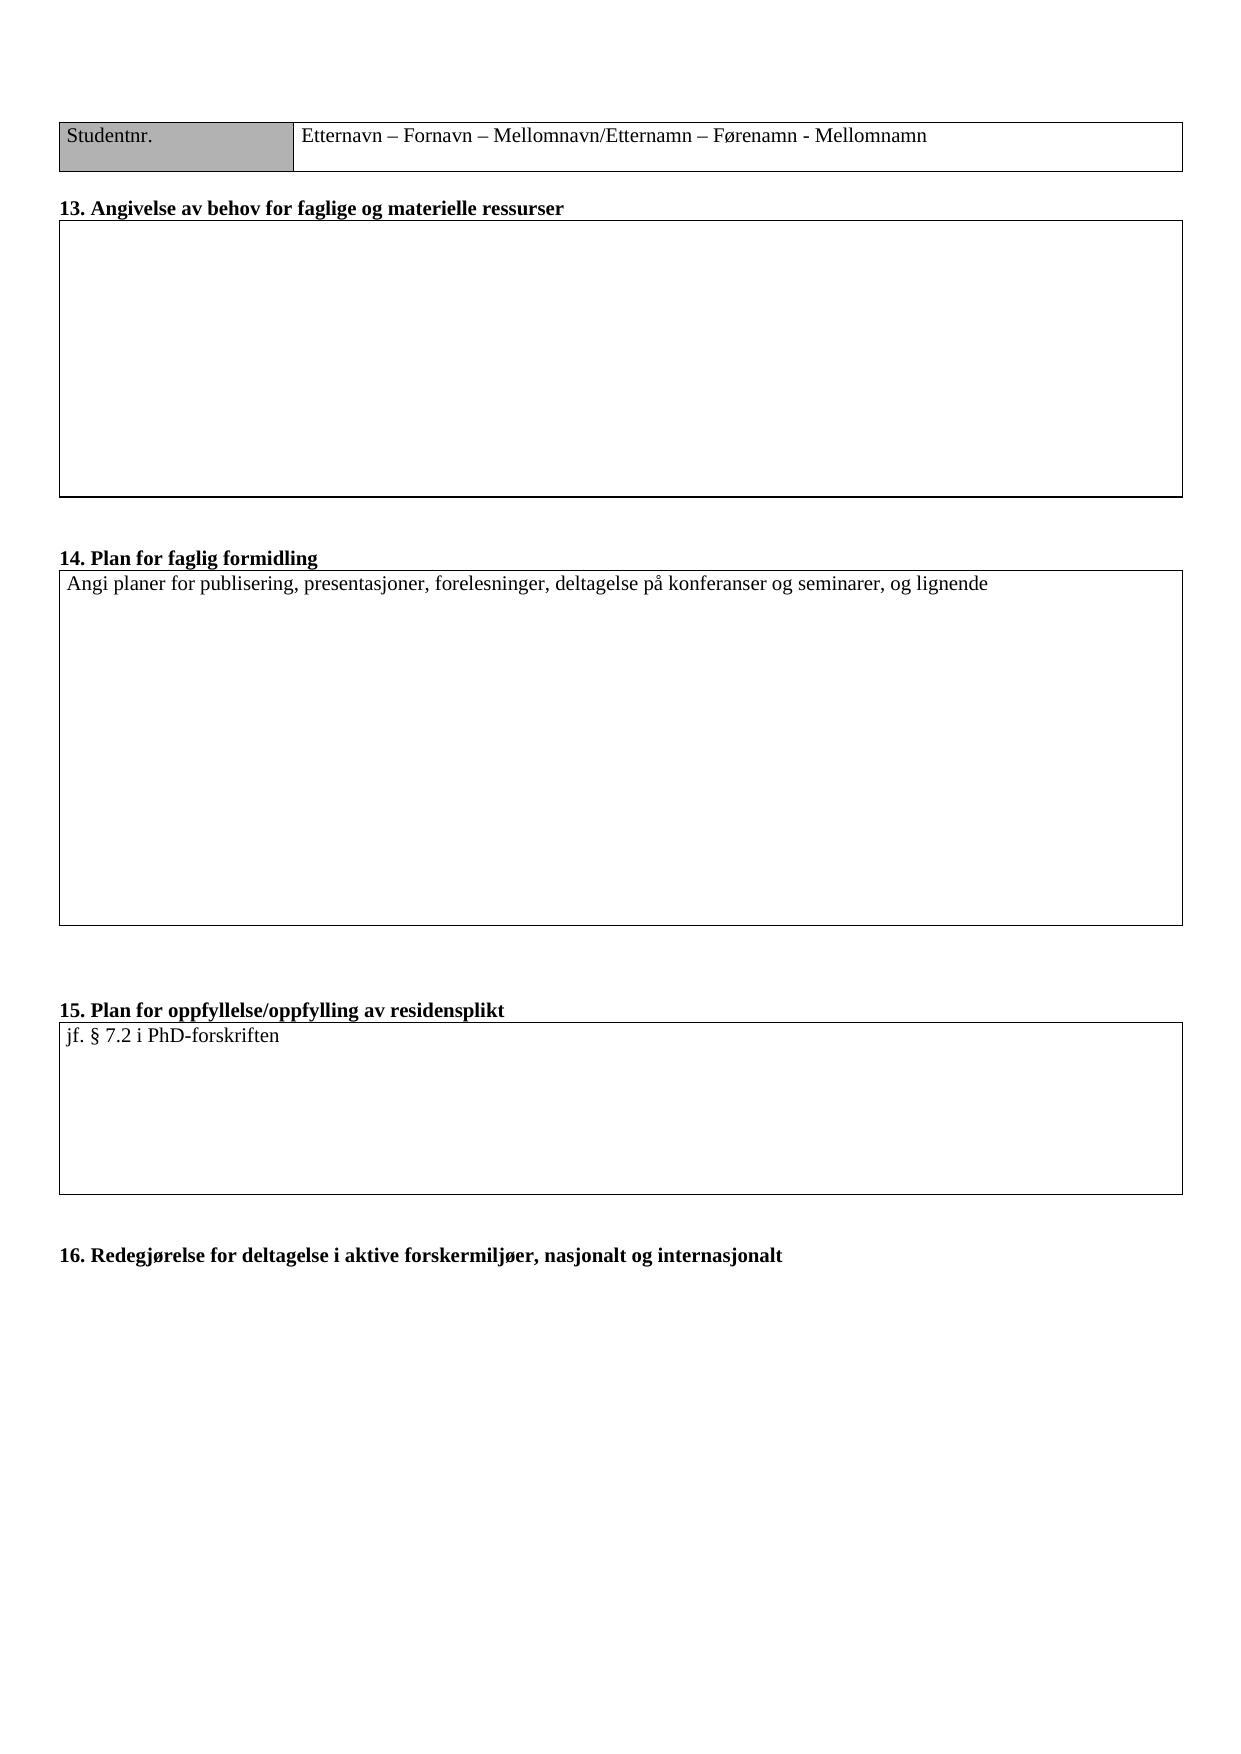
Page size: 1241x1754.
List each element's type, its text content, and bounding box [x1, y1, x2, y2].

table_header Angi planer for publisering, presentasjoner, forelesninger, deltagelse på konferanser og seminarer, og lignende [60, 571, 1182, 925]
table_header [60, 221, 1182, 496]
text 16. Redegjørelse for deltagelse i aktive forskermiljøer, nasjonalt og internasjonalt [59, 1243, 1166, 1267]
table_header jf. § 7.2 i PhD-forskriften [60, 1023, 1182, 1194]
text 14. Plan for faglig formidling [59, 546, 1166, 570]
table_header Studentnr. [60, 123, 293, 171]
text 13. Angivelse av behov for faglige og materielle ressurser [59, 196, 1166, 220]
text 15. Plan for oppfyllelse/oppfylling av residensplikt [59, 998, 1166, 1022]
table_header Etternavn – Fornavn – Mellomnavn/Etternamn – Førenamn - Mellomnamn [294, 123, 1182, 171]
